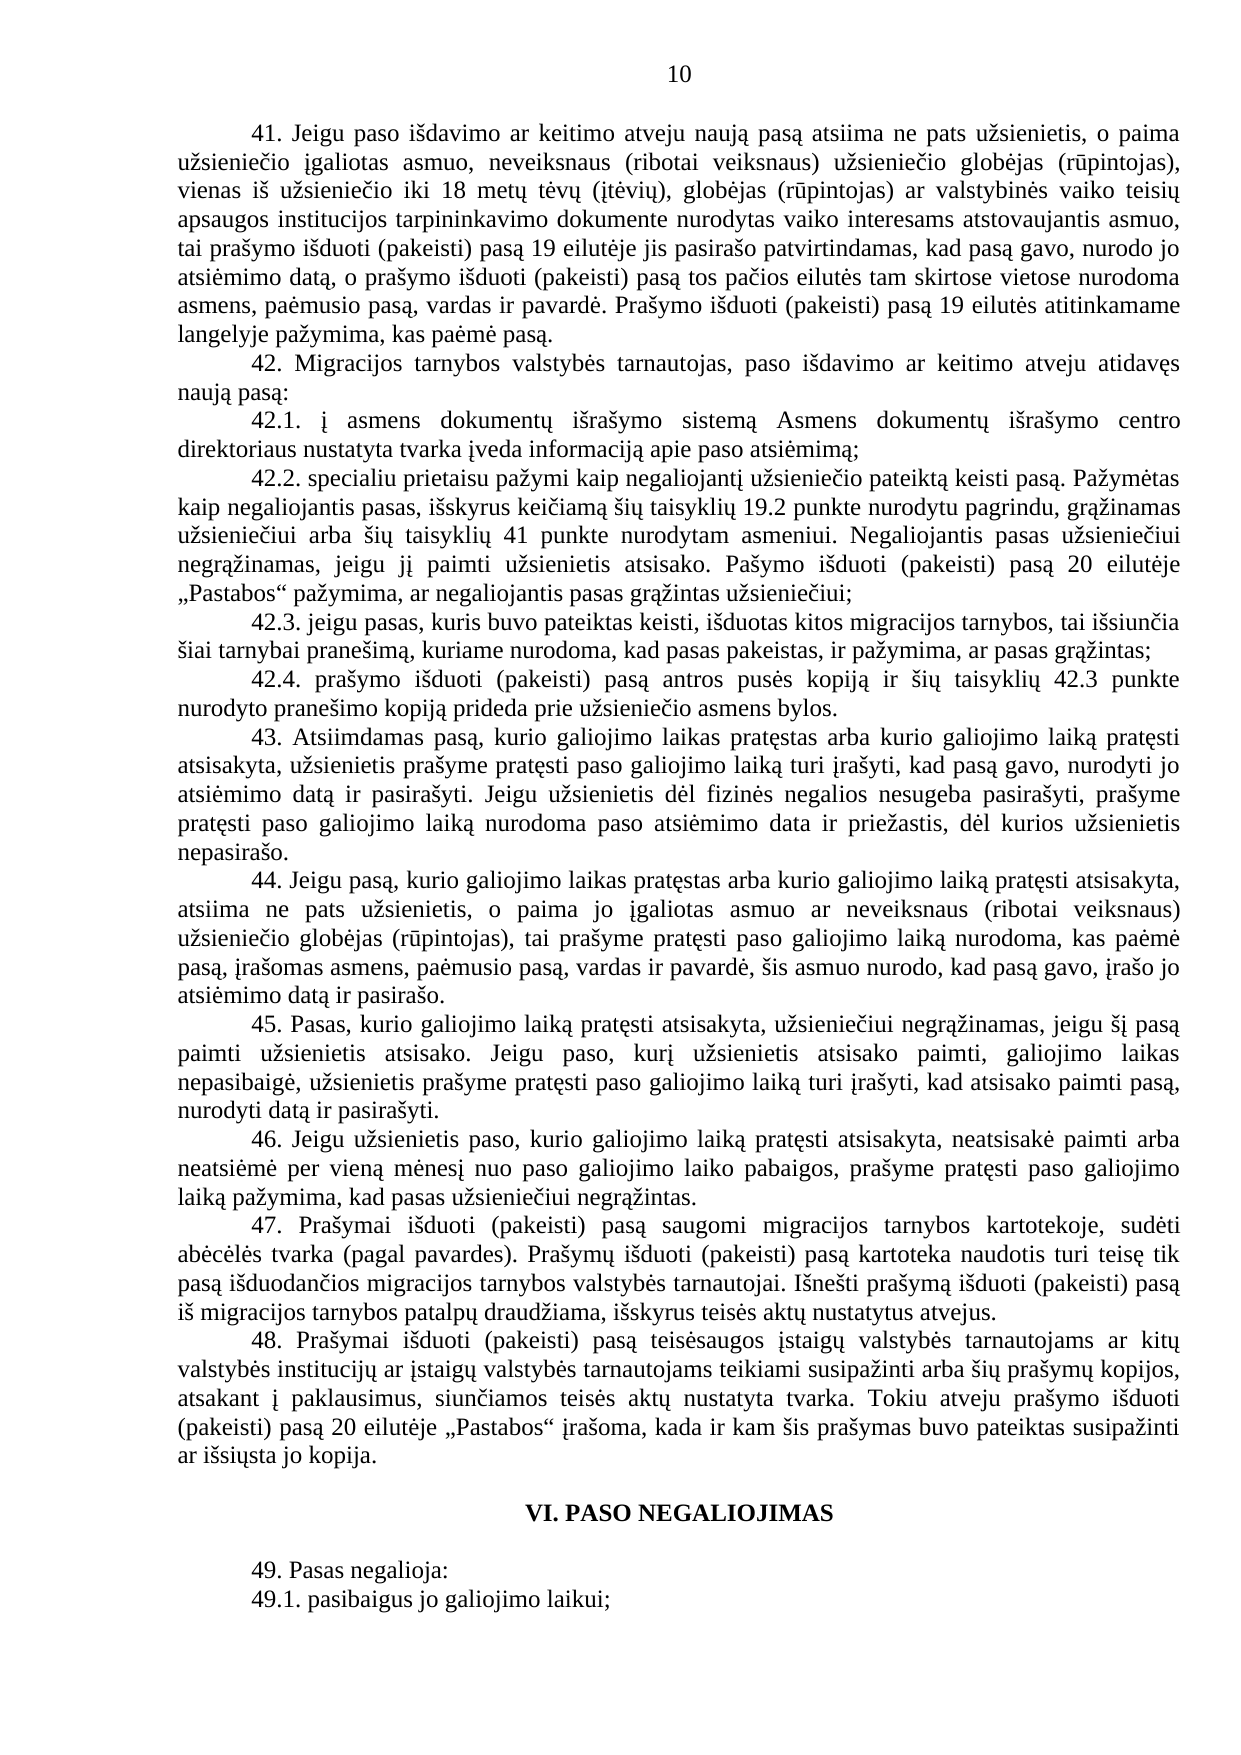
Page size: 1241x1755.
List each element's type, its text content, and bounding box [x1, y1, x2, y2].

text 42.2. specialiu prietaisu pažymi kaip negaliojantį užsieniečio pateiktą keisti pasą. Pažymėtas kaip negaliojantis pasas, išskyrus keičiamą šių taisyklių 19.2 punkte nurodytu pagrindu, grąžinamas užsieniečiui arba šių taisyklių 41 punkte nurodytam asmeniui. Negaliojantis pasas užsieniečiui negrąžinamas, jeigu jį paimti užsienietis atsisako. Pašymo išduoti (pakeisti) pasą 20 eilutėje „Pastabos“ pažymima, ar negaliojantis pasas grąžintas užsieniečiui; [177, 463, 1181, 607]
text 44. Jeigu pasą, kurio galiojimo laikas pratęstas arba kurio galiojimo laiką pratęsti atsisakyta, atsiima ne pats užsienietis, o paima jo įgaliotas asmuo ar neveiksnaus (ribotai veiksnaus) užsieniečio globėjas (rūpintojas), tai prašyme pratęsti paso galiojimo laiką nurodoma, kas paėmė pasą, įrašomas asmens, paėmusio pasą, vardas ir pavardė, šis asmuo nurodo, kad pasą gavo, įrašo jo atsiėmimo datą ir pasirašo. [177, 866, 1181, 1009]
text 42.4. prašymo išduoti (pakeisti) pasą antros pusės kopiją ir šių taisyklių 42.3 punkte nurodyto pranešimo kopiją prideda prie užsieniečio asmens bylos. [177, 664, 1181, 722]
text 41. Jeigu paso išdavimo ar keitimo atveju naują pasą atsiima ne pats užsienietis, o paima užsieniečio įgaliotas asmuo, neveiksnaus (ribotai veiksnaus) užsieniečio globėjas (rūpintojas), vienas iš užsieniečio iki 18 metų tėvų (įtėvių), globėjas (rūpintojas) ar valstybinės vaiko teisių apsaugos institucijos tarpininkavimo dokumente nurodytas vaiko interesams atstovaujantis asmuo, tai prašymo išduoti (pakeisti) pasą 19 eilutėje jis pasirašo patvirtindamas, kad pasą gavo, nurodo jo atsiėmimo datą, o prašymo išduoti (pakeisti) pasą tos pačios eilutės tam skirtose vietose nurodoma asmens, paėmusio pasą, vardas ir pavardė. Prašymo išduoti (pakeisti) pasą 19 eilutės atitinkamame langelyje pažymima, kas paėmė pasą. [177, 118, 1181, 348]
text 49.1. pasibaigus jo galiojimo laikui; [177, 1584, 1181, 1613]
text 45. Pasas, kurio galiojimo laiką pratęsti atsisakyta, užsieniečiui negrąžinamas, jeigu šį pasą paimti užsienietis atsisako. Jeigu paso, kurį užsienietis atsisako paimti, galiojimo laikas nepasibaigė, užsienietis prašyme pratęsti paso galiojimo laiką turi įrašyti, kad atsisako paimti pasą, nurodyti datą ir pasirašyti. [177, 1009, 1181, 1124]
text 46. Jeigu užsienietis paso, kurio galiojimo laiką pratęsti atsisakyta, neatsisakė paimti arba neatsiėmė per vieną mėnesį nuo paso galiojimo laiko pabaigos, prašyme pratęsti paso galiojimo laiką pažymima, kad pasas užsieniečiui negrąžintas. [177, 1124, 1181, 1211]
text 42.1. į asmens dokumentų išrašymo sistemą Asmens dokumentų išrašymo centro direktoriaus nustatyta tvarka įveda informaciją apie paso atsiėmimą; [177, 406, 1181, 463]
text 42.3. jeigu pasas, kuris buvo pateiktas keisti, išduotas kitos migracijos tarnybos, tai išsiunčia šiai tarnybai pranešimą, kuriame nurodoma, kad pasas pakeistas, ir pažymima, ar pasas grąžintas; [177, 607, 1181, 664]
text 47. Prašymai išduoti (pakeisti) pasą saugomi migracijos tarnybos kartotekoje, sudėti abėcėlės tvarka (pagal pavardes). Prašymų išduoti (pakeisti) pasą kartoteka naudotis turi teisę tik pasą išduodančios migracijos tarnybos valstybės tarnautojai. Išnešti prašymą išduoti (pakeisti) pasą iš migracijos tarnybos patalpų draudžiama, išskyrus teisės aktų nustatytus atvejus. [177, 1211, 1181, 1326]
text 43. Atsiimdamas pasą, kurio galiojimo laikas pratęstas arba kurio galiojimo laiką pratęsti atsisakyta, užsienietis prašyme pratęsti paso galiojimo laiką turi įrašyti, kad pasą gavo, nurodyti jo atsiėmimo datą ir pasirašyti. Jeigu užsienietis dėl fizinės negalios nesugeba pasirašyti, prašyme pratęsti paso galiojimo laiką nurodoma paso atsiėmimo data ir priežastis, dėl kurios užsienietis nepasirašo. [177, 722, 1181, 866]
text 49. Pasas negalioja: [177, 1556, 1181, 1584]
text 48. Prašymai išduoti (pakeisti) pasą teisėsaugos įstaigų valstybės tarnautojams ar kitų valstybės institucijų ar įstaigų valstybės tarnautojams teikiami susipažinti arba šių prašymų kopijos, atsakant į paklausimus, siunčiamos teisės aktų nustatyta tvarka. Tokiu atveju prašymo išduoti (pakeisti) pasą 20 eilutėje „Pastabos“ įrašoma, kada ir kam šis prašymas buvo pateiktas susipažinti ar išsiųsta jo kopija. [177, 1326, 1181, 1469]
text VI. PASO NEGALIOJIMAS [177, 1498, 1181, 1527]
text 42. Migracijos tarnybos valstybės tarnautojas, paso išdavimo ar keitimo atveju atidavęs naują pasą: [177, 348, 1181, 406]
